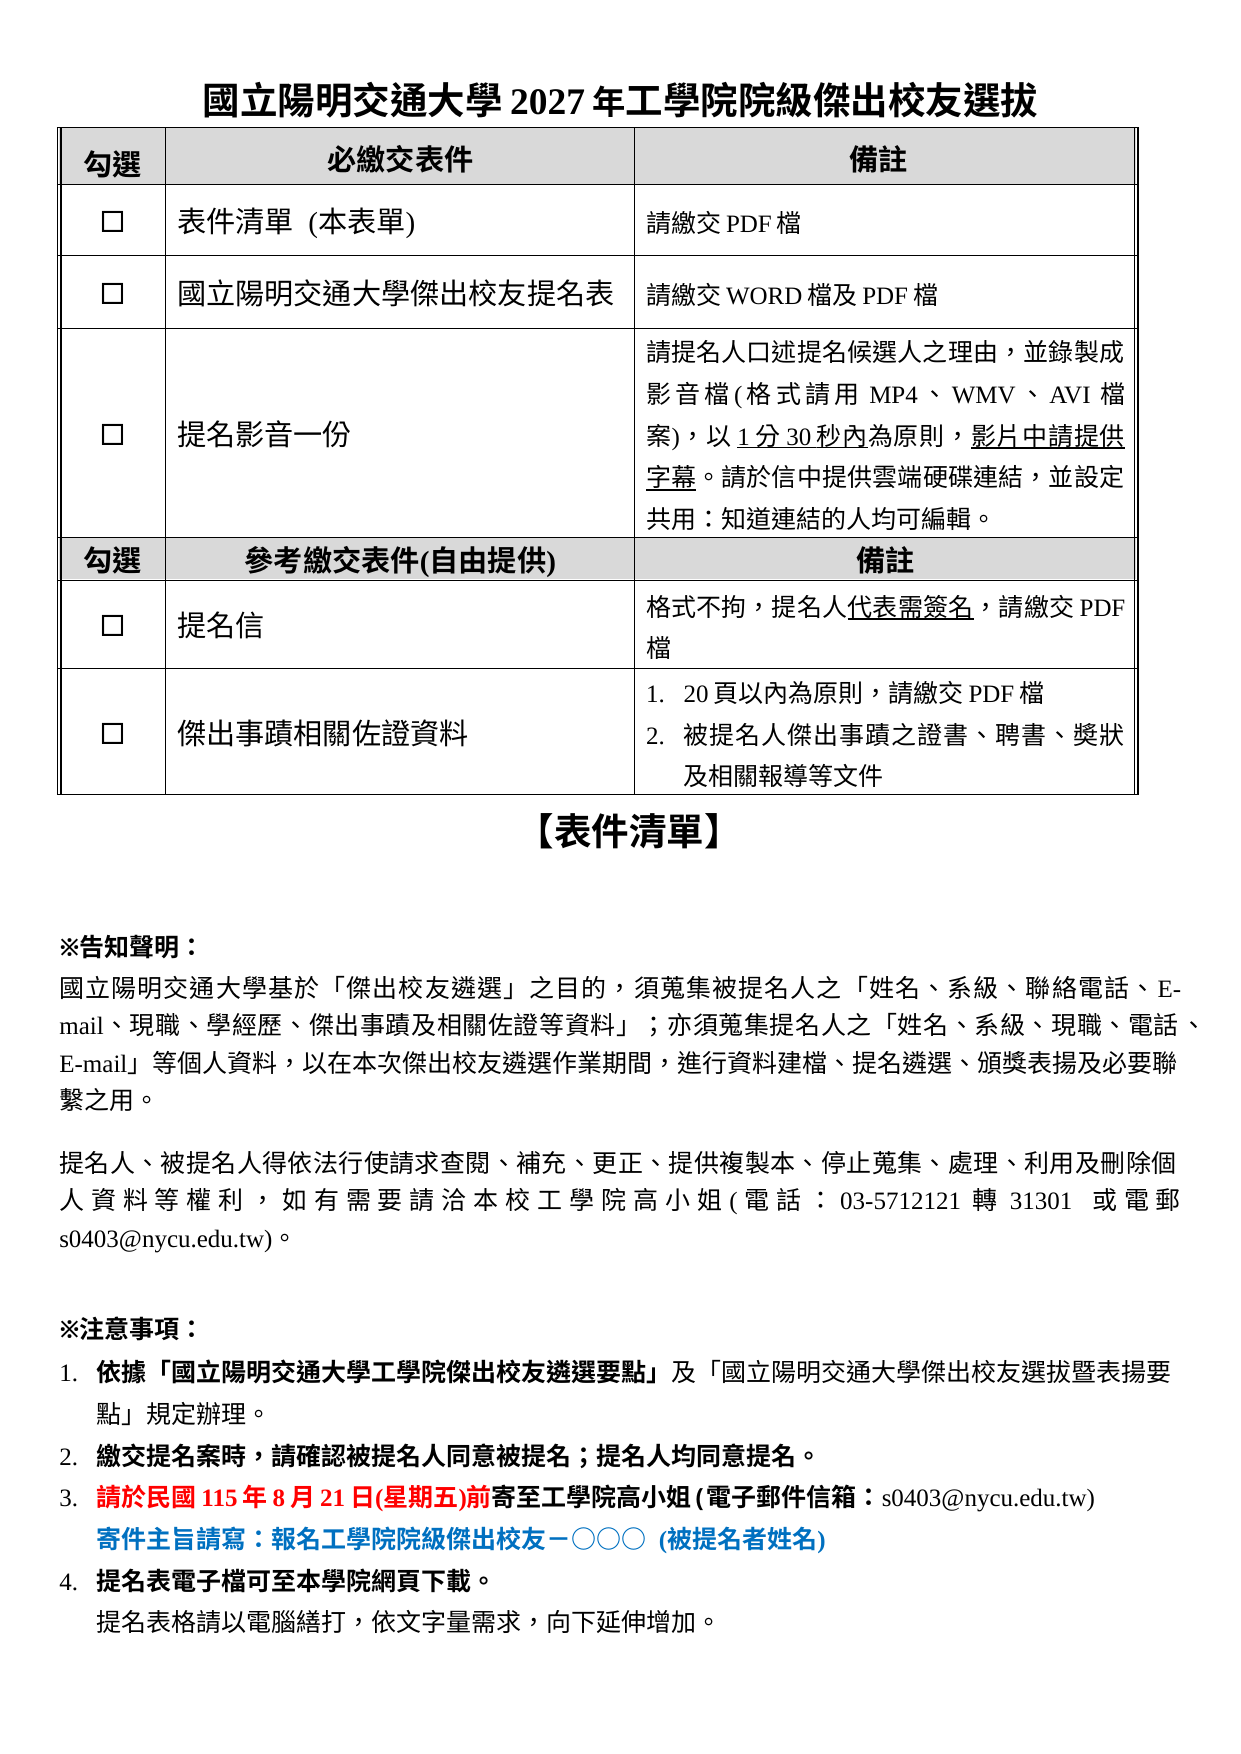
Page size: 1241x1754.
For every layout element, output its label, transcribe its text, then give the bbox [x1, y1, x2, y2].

table_header 備註 [635, 128, 1134, 184]
table_cell 請繳交PDF檔 [635, 185, 1134, 255]
table_cell 格式不拘，提名人代表需簽名，請繳交PDF檔 [635, 581, 1134, 668]
text 提名表格請以電腦繕打，依文字量需求，向下延伸增加。 [97, 1598, 1181, 1640]
table_cell 提名影音一份 [166, 329, 634, 537]
table_header 勾選 [62, 128, 165, 184]
table_cell  [62, 581, 165, 668]
table_cell 參考繳交表件(自由提供) [166, 538, 634, 579]
table_cell 20頁以內為原則，請繳交PDF檔 被提名人傑出事蹟之證書、聘書、奬狀及相關報導等文件 [635, 669, 1134, 794]
table_cell 請繳交WORD檔及PDF檔 [635, 256, 1134, 327]
table_cell 備註 [635, 538, 1134, 579]
table_cell 勾選 [62, 538, 165, 579]
table_cell 表件清單 (本表單) [166, 185, 634, 255]
list 提名表電子檔可至本學院網頁下載。 [59, 1557, 1181, 1598]
text ※注意事項： [59, 1286, 1181, 1348]
table_cell  [62, 329, 165, 537]
text 國立陽明交通大學基於「傑出校友遴選」之目的，須蒐集被提名人之「姓名、系級、聯絡電話、E-mail、現職、學經歷、傑出事蹟及相關佐證等資料」；亦須蒐集提名人之「姓名、系級、現職、電話、E-mail」等個人資料，以在本次傑出校友遴選作業期間，進行資料建檔、提名遴選、頒獎表揚及必要聯繫之用。 [59, 967, 1181, 1117]
text 提名人、被提名人得依法行使請求查閱、補充、更正、提供複製本、停止蒐集、處理、利用及刪除個人資料等權利，如有需要請洽本校工學院高小姐(電話：03-5712121轉31301 或電郵s0403@nycu.edu.tw)。 [59, 1142, 1181, 1254]
text ※告知聲明： [59, 915, 1181, 967]
table_cell 國立陽明交通大學傑出校友提名表 [166, 256, 634, 327]
table_header 必繳交表件 [166, 128, 634, 184]
list 請於民國115年8月21日(星期五)前寄至工學院高小姐(電子郵件信箱：s0403@nycu.edu.tw) 寄件主旨請寫：報名工學院院級傑出校友－○○○ (被提名者姓名) [59, 1473, 1181, 1557]
text 【表件清單】 [77, 795, 1181, 858]
table_cell 傑出事蹟相關佐證資料 [166, 669, 634, 794]
table_cell  [62, 185, 165, 255]
table_cell 提名信 [166, 581, 634, 668]
table_cell  [62, 256, 165, 327]
list 依據「國立陽明交通大學工學院傑出校友遴選要點」及「國立陽明交通大學傑出校友選拔暨表揚要點」規定辦理。 [59, 1348, 1181, 1432]
text 國立陽明交通大學2027年工學院院級傑出校友選拔 [59, 64, 1181, 127]
table_cell  [62, 669, 165, 794]
table_cell 請提名人口述提名候選人之理由，並錄製成影音檔(格式請用MP4、WMV、AVI檔案)，以1分30秒內為原則，影片中請提供字幕。請於信中提供雲端硬碟連結，並設定共用：知道連結的人均可編輯。 [635, 329, 1134, 537]
list 繳交提名案時，請確認被提名人同意被提名；提名人均同意提名。 [59, 1432, 1181, 1473]
